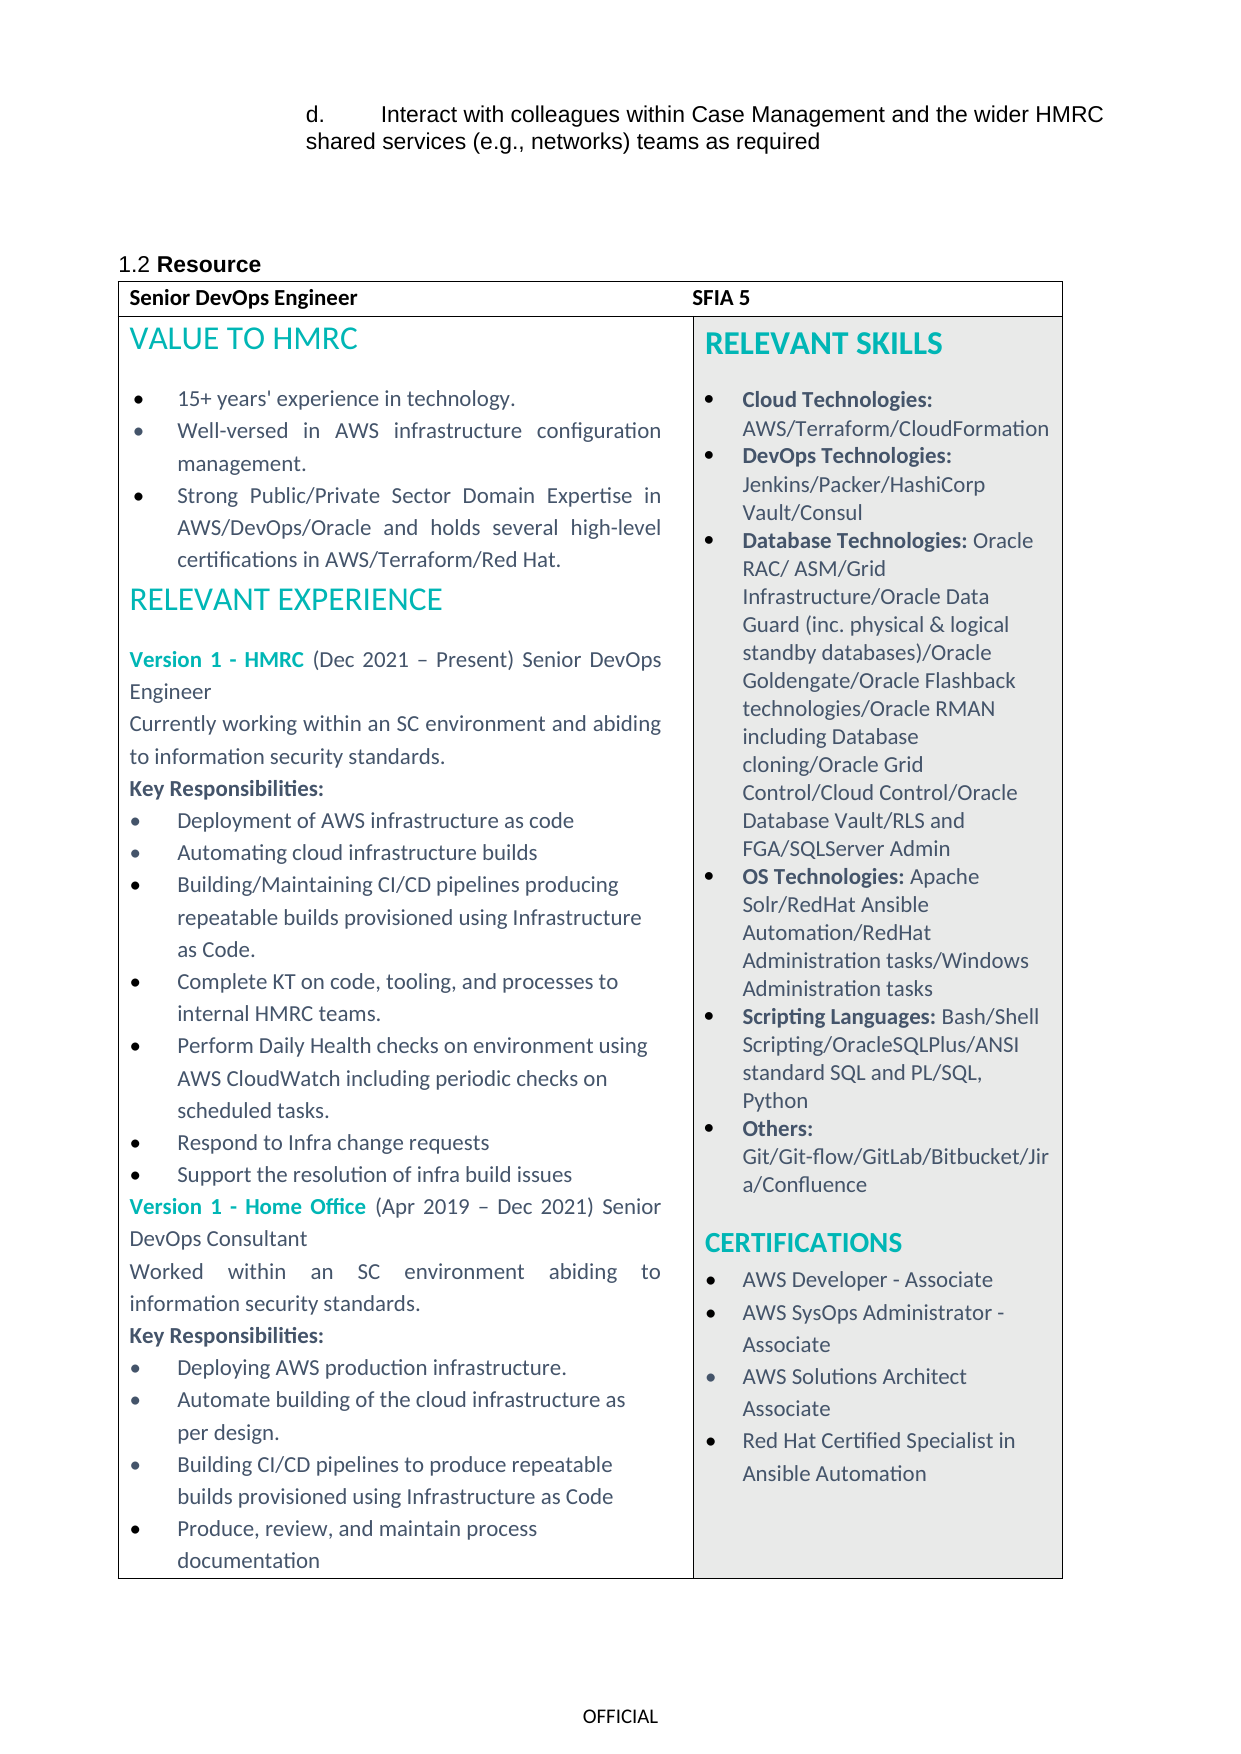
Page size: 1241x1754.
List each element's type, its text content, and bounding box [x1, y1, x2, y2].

table_cell VALUE TO HMRC 15+ years' experience in technology. Well-versed in AWS infrastructure configuration management. Strong Public/Private Sector Domain Expertise in AWS/DevOps/Oracle and holds several high-level certifications in AWS/Terraform/Red Hat. RELEVANT EXPERIENCE Version 1 - HMRC (Dec 2021 – Present) Senior DevOps Engineer Currently working within an SC environment and abiding to information security standards. Key Responsibilities: Deployment of AWS infrastructure as code Automating cloud infrastructure builds Building/Maintaining CI/CD pipelines producing repeatable builds provisioned using Infrastructure as Code. Complete KT on code, tooling, and processes to internal HMRC teams. Perform Daily Health checks on environment using AWS CloudWatch including periodic checks on scheduled tasks. Respond to Infra change requests Support the resolution of infra build issues Version 1 - Home Office (Apr 2019 – Dec 2021) Senior DevOps Consultant Worked within an SC environment abiding to information security standards. Key Responsibilities: Deploying AWS production infrastructure. Automate building of the cloud infrastructure as per design. Building CI/CD pipelines to produce repeatable builds provisioned using Infrastructure as Code Produce, review, and maintain process documentation [119, 317, 693, 1578]
table_cell relevant skills Cloud Technologies: AWS/Terraform/CloudFormation DevOps Technologies: Jenkins/Packer/HashiCorp Vault/Consul Database Technologies: Oracle RAC/ ASM/Grid Infrastructure/Oracle Data Guard (inc. physical & logical standby databases)/Oracle Goldengate/Oracle Flashback technologies/Oracle RMAN including Database cloning/Oracle Grid Control/Cloud Control/Oracle Database Vault/RLS and FGA/SQLServer Admin OS Technologies: Apache Solr/RedHat Ansible Automation/RedHat Administration tasks/Windows Administration tasks Scripting Languages: Bash/Shell Scripting/OracleSQLPlus/ANSI standard SQL and PL/SQL, Python Others: Git/Git-flow/GitLab/Bitbucket/Jira/Confluence CERTIFICATIONS AWS Developer - Associate AWS SysOps Administrator - Associate AWS Solutions Architect Associate Red Hat Certified Specialist in Ansible Automation [694, 317, 1062, 1578]
list Resource [118, 251, 1122, 277]
table_header Senior DevOps Engineer SFIA 5 [119, 282, 1062, 316]
list Interact with colleagues within Case Management and the wider HMRC shared services (e.g., networks) teams as required [306, 101, 1122, 154]
